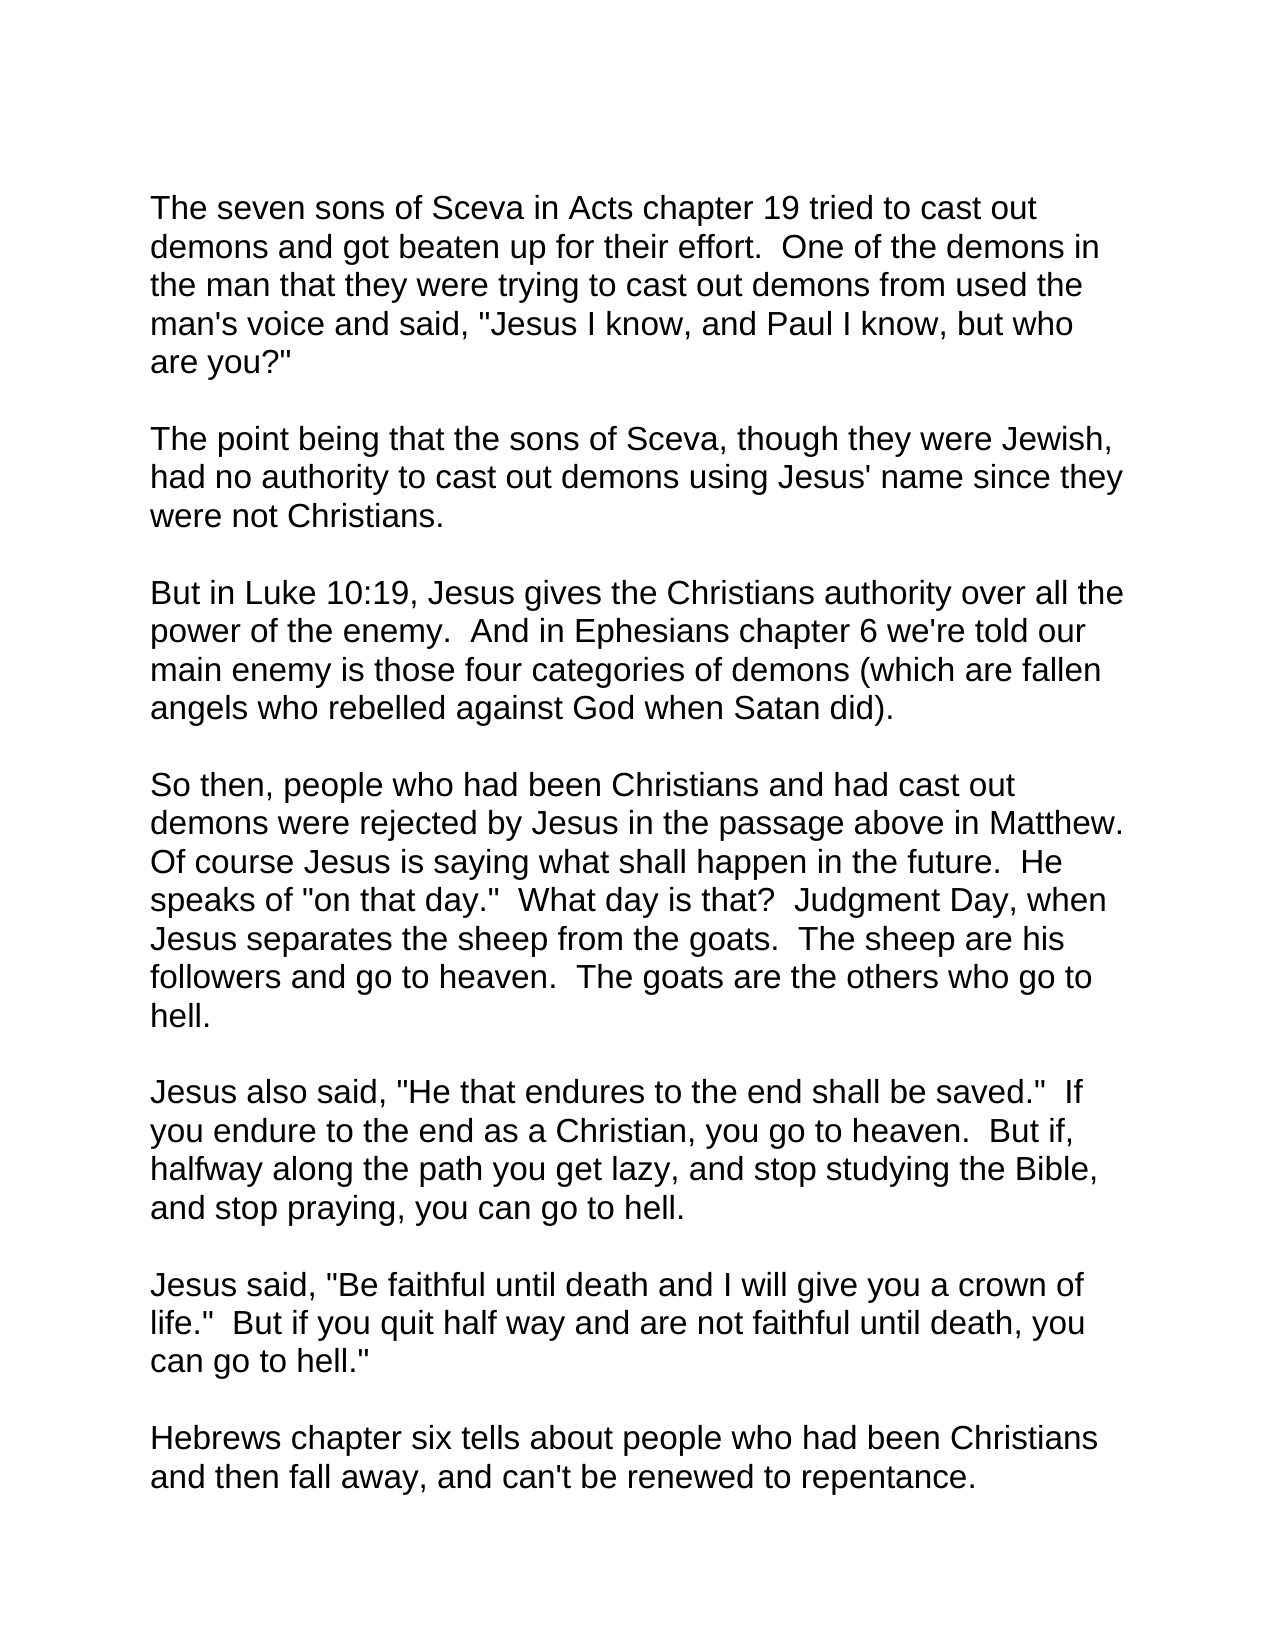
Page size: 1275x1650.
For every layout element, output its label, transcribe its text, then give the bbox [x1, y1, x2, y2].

text The point being that the sons of Sceva, though they were Jewish, had no authority to cast out demons using Jesus' name since they were not Christians. [150, 419, 1125, 534]
text The seven sons of Sceva in Acts chapter 19 tried to cast out demons and got beaten up for their effort. One of the demons in the man that they were trying to cast out demons from used the man's voice and said, "Jesus I know, and Paul I know, but who are you?" [150, 188, 1125, 381]
text Jesus said, "Be faithful until death and I will give you a crown of life." But if you quit half way and are not faithful until death, you can go to hell." [150, 1265, 1125, 1380]
text So then, people who had been Christians and had cast out demons were rejected by Jesus in the passage above in Matthew. Of course Jesus is saying what shall happen in the future. He speaks of "on that day." What day is that? Judgment Day, when Jesus separates the sheep from the goats. The sheep are his followers and go to heaven. The goats are the others who go to hell. [150, 765, 1125, 1034]
text Jesus also said, "He that endures to the end shall be saved." If you endure to the end as a Christian, you go to heaven. But if, halfway along the path you get lazy, and stop studying the Bible, and stop praying, you can go to hell. [150, 1072, 1125, 1226]
text But in Luke 10:19, Jesus gives the Christians authority over all the power of the enemy. And in Ephesians chapter 6 we're told our main enemy is those four categories of demons (which are fallen angels who rebelled against God when Satan did). [150, 573, 1125, 727]
text Hebrews chapter six tells about people who had been Christians and then fall away, and can't be renewed to repentance. [150, 1418, 1125, 1495]
